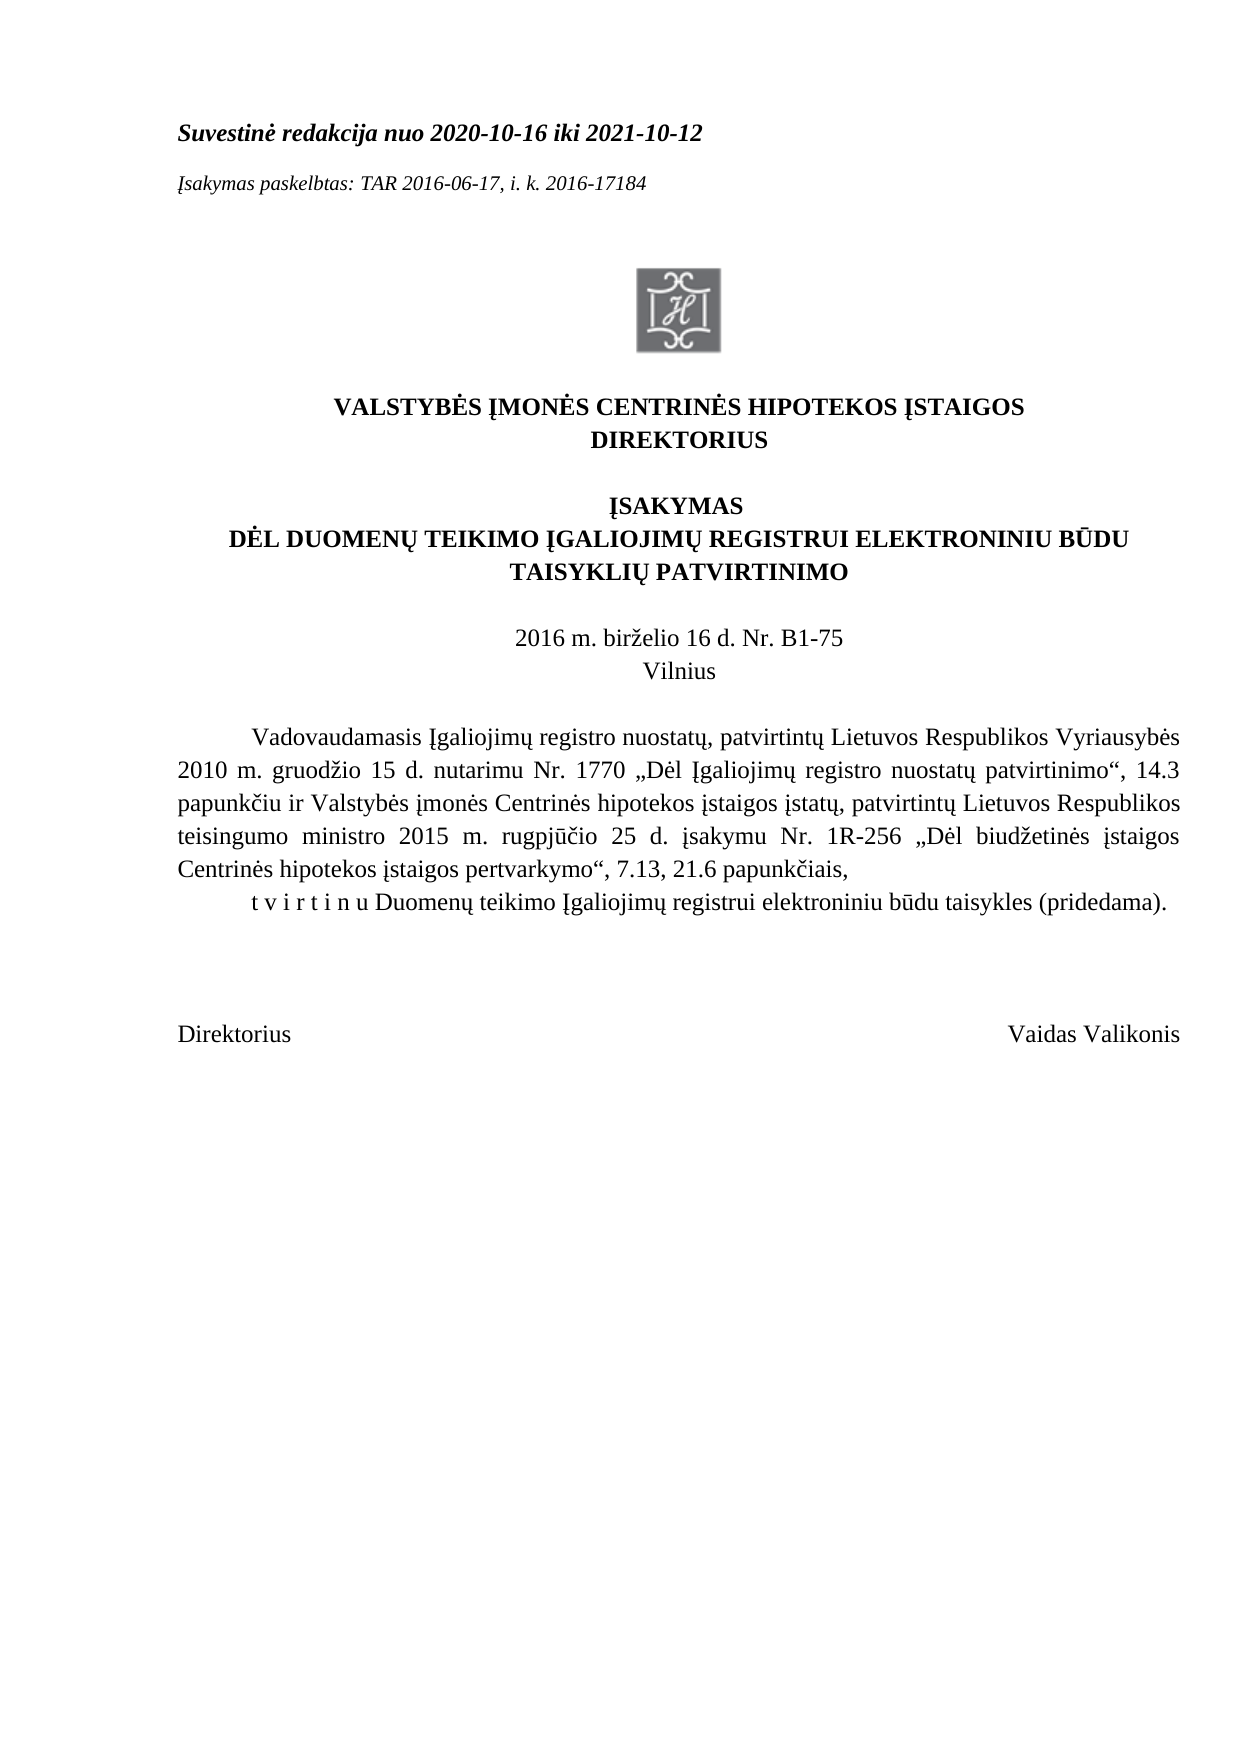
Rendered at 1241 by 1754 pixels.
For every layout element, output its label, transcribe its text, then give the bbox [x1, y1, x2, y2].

text Direktorius Vaidas Valikonis [177, 1019, 1181, 1048]
text DĖL DUOMENŲ TEIKIMO ĮGALIOJIMŲ REGISTRUI ELEKTRONINIU BŪDU TAISYKLIŲ PATVIRTINIMO [177, 524, 1181, 586]
text Vilnius [177, 656, 1181, 685]
text Vadovaudamasis Įgaliojimų registro nuostatų, patvirtintų Lietuvos Respublikos Vyriausybės 2010 m. gruodžio 15 d. nutarimu Nr. 1770 „Dėl Įgaliojimų registro nuostatų patvirtinimo“, 14.3 papunkčiu ir Valstybės įmonės Centrinės hipotekos įstaigos įstatų, patvirtintų Lietuvos Respublikos teisingumo ministro 2015 m. rugpjūčio 25 d. įsakymu Nr. 1R-256 „Dėl biudžetinės įstaigos Centrinės hipotekos įstaigos pertvarkymo“, 7.13, 21.6 papunkčiais, [177, 722, 1181, 883]
text t v i r t i n u Duomenų teikimo Įgaliojimų registrui elektroniniu būdu taisykles (pridedama). [177, 887, 1181, 916]
text 2016 m. birželio 16 d. Nr. B1-75 [177, 623, 1181, 652]
text Suvestinė redakcija nuo 2020-10-16 iki 2021-10-12 [177, 118, 1181, 147]
text VALSTYBĖS ĮMONĖS CENTRINĖS HIPOTEKOS ĮSTAIGos [177, 392, 1181, 421]
text ĮSAKYMAS [177, 491, 1181, 520]
text DIREKTORIUS [177, 425, 1181, 454]
text Įsakymas paskelbtas: TAR 2016-06-17, i. k. 2016-17184 [177, 171, 1181, 195]
